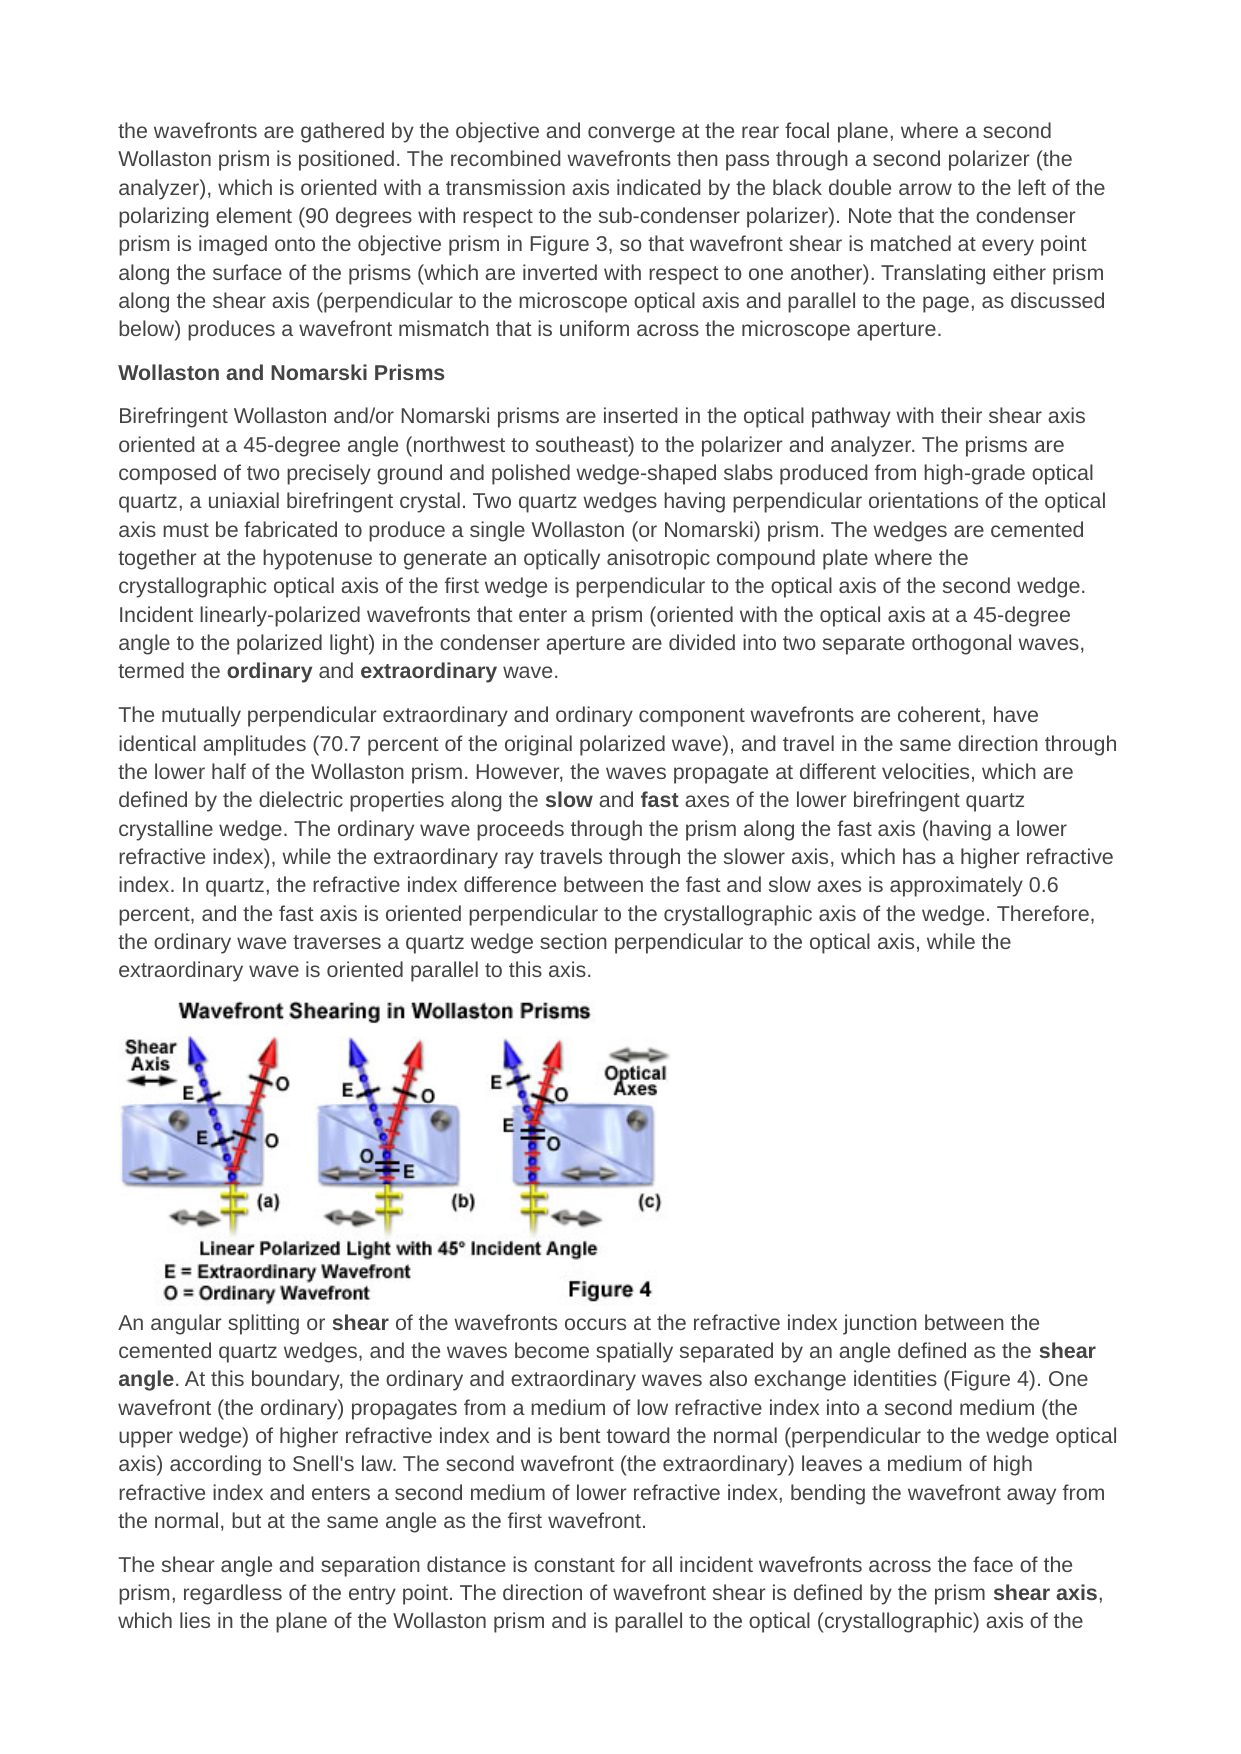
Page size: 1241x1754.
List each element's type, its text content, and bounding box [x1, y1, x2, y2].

text An angular splitting or shear of the wavefronts occurs at the refractive index junction between the cemented quartz wedges, and the waves become spatially separated by an angle defined as the shear angle. At this boundary, the ordinary and extraordinary waves also exchange identities (Figure 4). One wavefront (the ordinary) propagates from a medium of low refractive index into a second medium (the upper wedge) of higher refractive index and is bent toward the normal (perpendicular to the wedge optical axis) according to Snell's law. The second wavefront (the extraordinary) leaves a medium of high refractive index and enters a second medium of lower refractive index, bending the wavefront away from the normal, but at the same angle as the first wavefront. [118, 1310, 1122, 1533]
text The mutually perpendicular extraordinary and ordinary component wavefronts are coherent, have identical amplitudes (70.7 percent of the original polarized wave), and travel in the same direction through the lower half of the Wollaston prism. However, the waves propagate at different velocities, which are defined by the dielectric properties along the slow and fast axes of the lower birefringent quartz crystalline wedge. The ordinary wave proceeds through the prism along the fast axis (having a lower refractive index), while the extraordinary ray travels through the slower axis, which has a higher refractive index. In quartz, the refractive index difference between the fast and slow axes is approximately 0.6 percent, and the fast axis is oriented perpendicular to the crystallographic axis of the wedge. Therefore, the ordinary wave traverses a quartz wedge section perpendicular to the optical axis, while the extraordinary wave is oriented parallel to this axis. [118, 702, 1122, 982]
text the wavefronts are gathered by the objective and converge at the rear focal plane, where a second Wollaston prism is positioned. The recombined wavefronts then pass through a second polarizer (the analyzer), which is oriented with a transmission axis indicated by the black double arrow to the left of the polarizing element (90 degrees with respect to the sub-condenser polarizer). Note that the condenser prism is imaged onto the objective prism in Figure 3, so that wavefront shear is matched at every point along the surface of the prisms (which are inverted with respect to one another). Translating either prism along the shear axis (perpendicular to the microscope optical axis and parallel to the page, as discussed below) produces a wavefront mismatch that is uniform across the microscope aperture. [118, 118, 1122, 341]
text Wollaston and Nomarski Prisms [118, 360, 1122, 385]
text Birefringent Wollaston and/or Nomarski prisms are inserted in the optical pathway with their shear axis oriented at a 45-degree angle (northwest to southeast) to the polarizer and analyzer. The prisms are composed of two precisely ground and polished wedge-shaped slabs produced from high-grade optical quartz, a uniaxial birefringent crystal. Two quartz wedges having perpendicular orientations of the optical axis must be fabricated to produce a single Wollaston (or Nomarski) prism. The wedges are cemented together at the hypotenuse to generate an optically anisotropic compound plate where the crystallographic optical axis of the first wedge is perpendicular to the optical axis of the second wedge. Incident linearly-polarized wavefronts that enter a prism (oriented with the optical axis at a 45-degree angle to the polarized light) in the condenser aperture are divided into two separate orthogonal waves, termed the ordinary and extraordinary wave. [118, 404, 1122, 683]
text The shear angle and separation distance is constant for all incident wavefronts across the face of the prism, regardless of the entry point. The direction of wavefront shear is defined by the prism shear axis, which lies in the plane of the Wollaston prism and is parallel to the optical (crystallographic) axis of the [118, 1552, 1122, 1633]
picture [118, 1001, 674, 1306]
